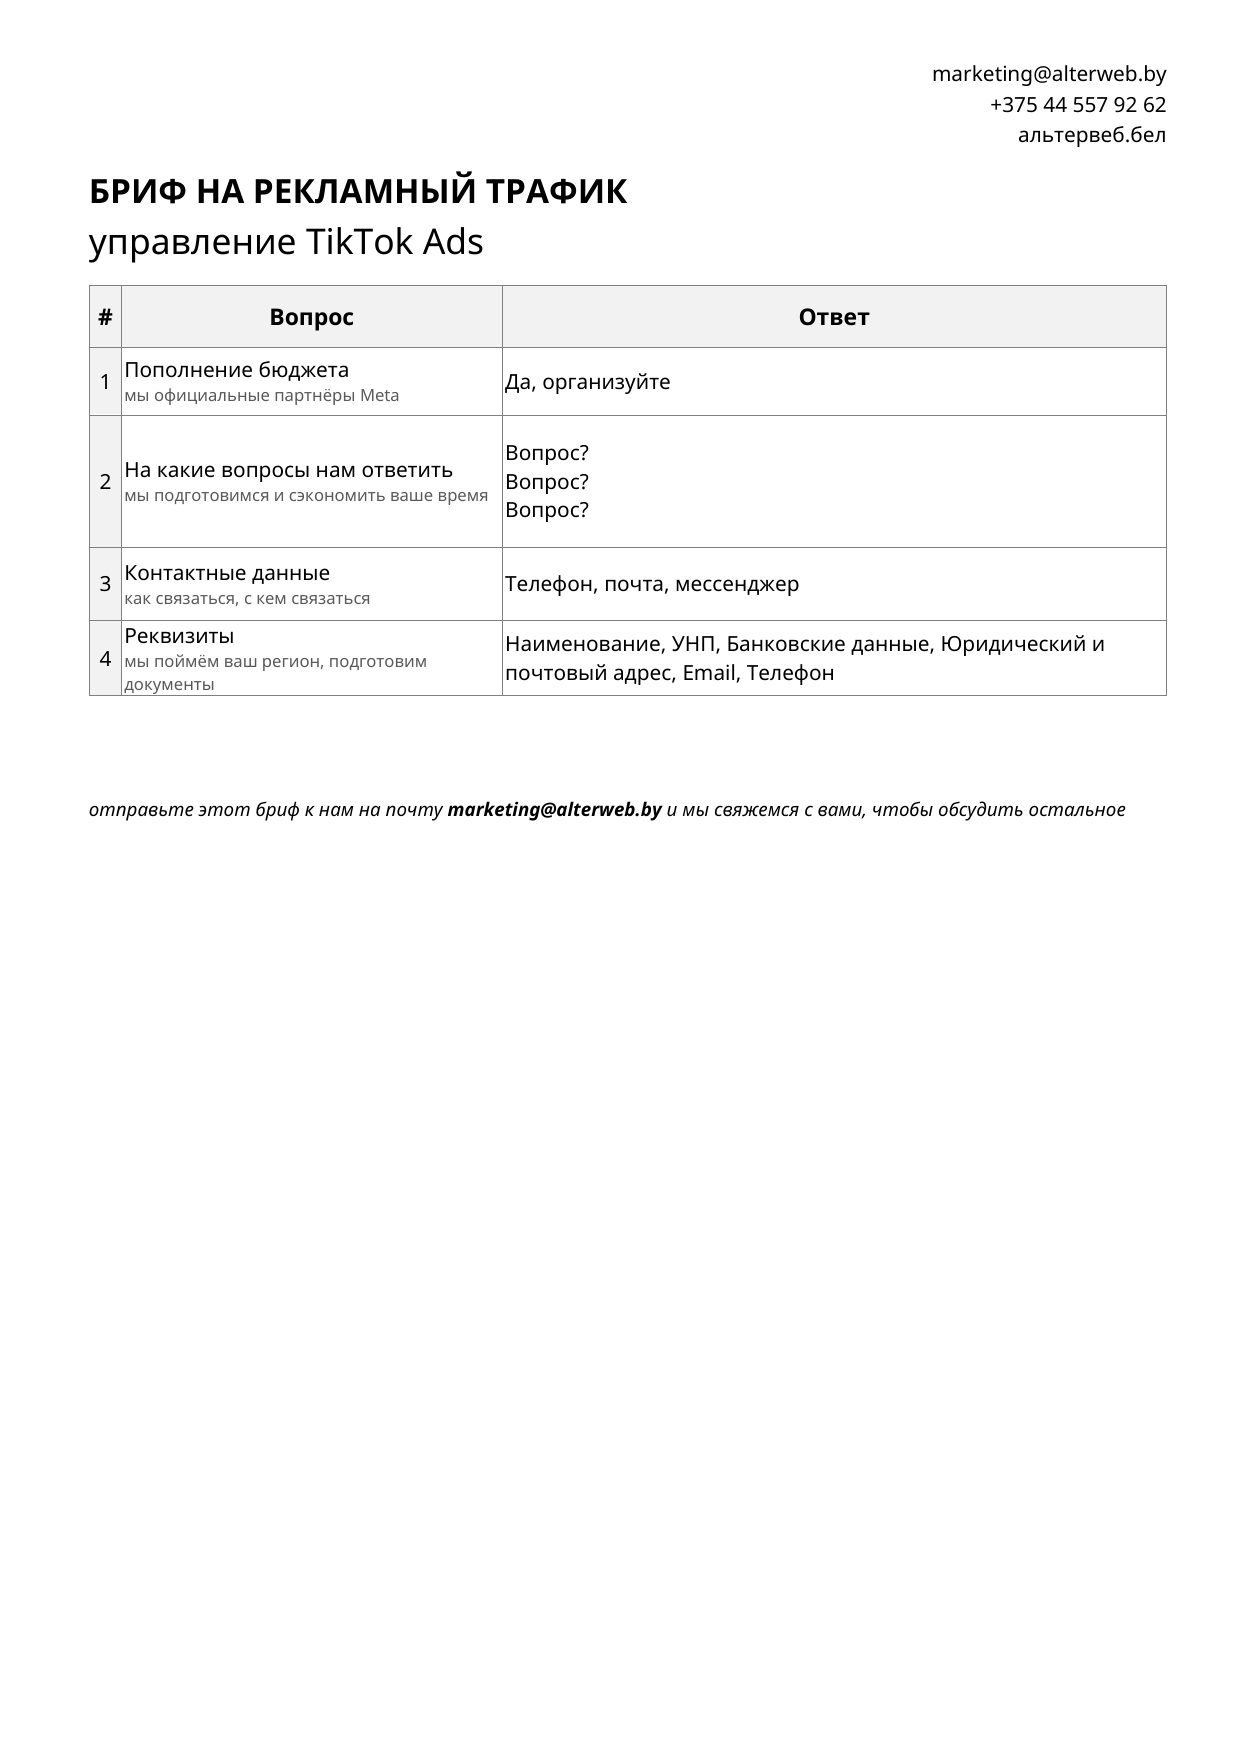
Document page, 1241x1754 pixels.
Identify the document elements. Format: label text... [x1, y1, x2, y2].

text отправьте этот бриф к нам на почту marketing@alterweb.by и мы свяжемся с вами, чтобы обсудить остальное [89, 797, 1167, 822]
table_header # [90, 286, 121, 347]
table_cell Телефон, почта, мессенджер [503, 548, 1166, 620]
text marketing@alterweb.by +375 44 557 92 62 альтервеб.бел [89, 59, 1167, 149]
table_cell 3 [90, 548, 121, 620]
table_cell Контактные данные как связаться, с кем связаться [122, 548, 502, 620]
table_cell Реквизиты мы поймём ваш регион, подготовим документы [122, 621, 502, 695]
table_cell Наименование, УНП, Банковские данные, Юридический и почтовый адрес, Email, Телефон [503, 621, 1166, 695]
table_cell 4 [90, 621, 121, 695]
table_header Вопрос [122, 286, 502, 347]
table_cell 2 [90, 416, 121, 547]
text управление TikTok Ads [89, 217, 1167, 265]
table_cell 1 [90, 348, 121, 414]
table_header Ответ [503, 286, 1166, 347]
table_cell Пополнение бюджета мы официальные партнёры Meta [122, 348, 502, 414]
table_cell Вопрос? Вопрос? Вопрос? [503, 416, 1166, 547]
text БРИФ НА РЕКЛАМНЫЙ ТРАФИК [89, 168, 1167, 213]
table_cell Да, организуйте [503, 348, 1166, 414]
table_cell На какие вопросы нам ответить мы подготовимся и сэкономить ваше время [122, 416, 502, 547]
